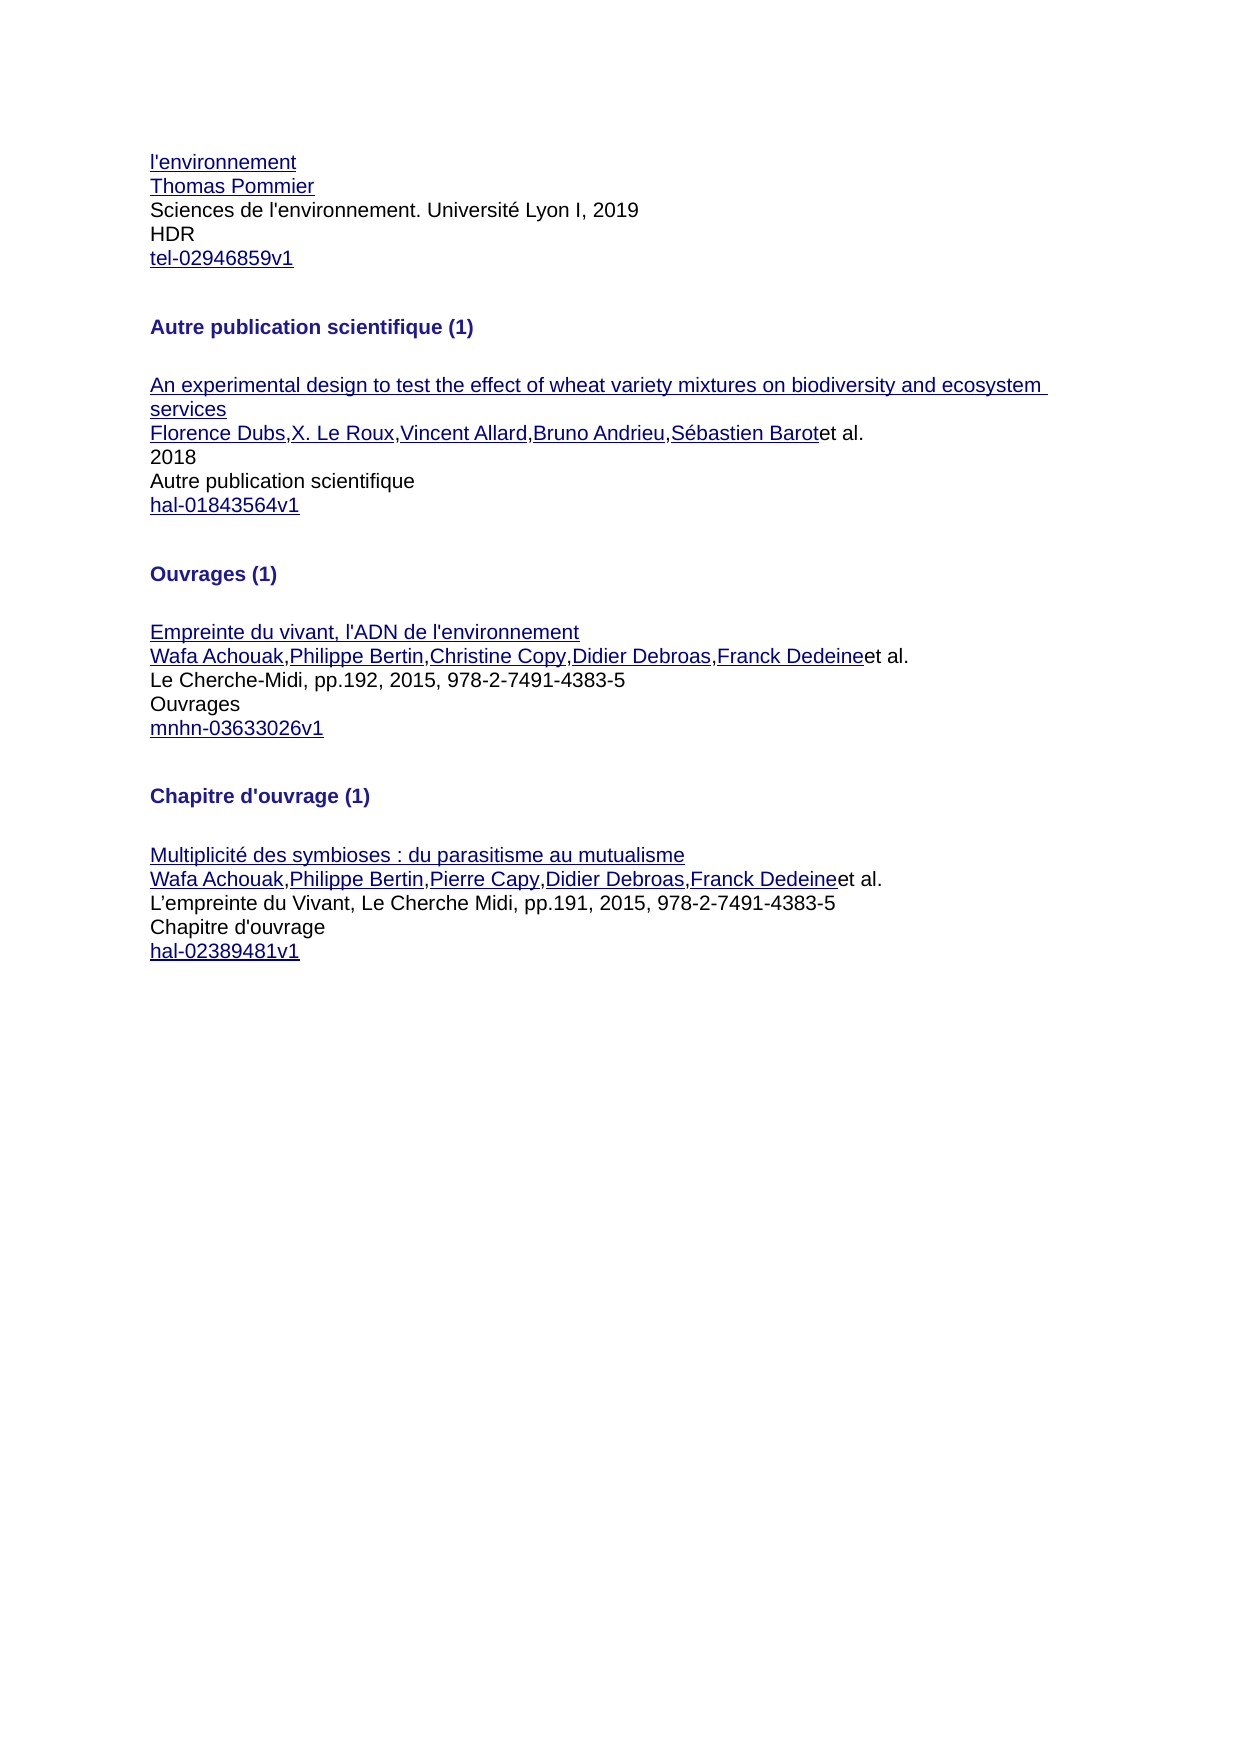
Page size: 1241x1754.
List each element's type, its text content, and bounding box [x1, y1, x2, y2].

table_header Multiplicité des symbioses : du parasitisme au mutualisme Wafa Achouak,Philippe Bertin,Pierre Capy,Didier Debroas,Franck Dedeineet al. L’empreinte du Vivant, Le Cherche Midi, pp.191, 2015, 978-2-7491-4383-5 Chapitre d'ouvrage hal-02389481v1 [150, 843, 1090, 962]
subtitle Autre publication scientifique (1) [150, 314, 1090, 338]
table_header Relations Diversité -Fonctionnement -Services Écosystémiques chez les micro-organismes de l'environnement Thomas Pommier Sciences de l'environnement. Université Lyon I, 2019 HDR tel-02946859v1 [150, 150, 1090, 270]
subtitle Chapitre d'ouvrage (1) [150, 784, 1090, 808]
table_header An experimental design to test the effect of wheat variety mixtures on biodiversity and ecosystem services Florence Dubs,X. Le Roux,Vincent Allard,Bruno Andrieu,Sébastien Barotet al. 2018 Autre publication scientifique hal-01843564v1 [150, 373, 1090, 517]
subtitle Ouvrages (1) [150, 561, 1090, 585]
table_header Empreinte du vivant, l'ADN de l'environnement Wafa Achouak,Philippe Bertin,Christine Copy,Didier Debroas,Franck Dedeineet al. Le Cherche-Midi, pp.192, 2015, 978-2-7491-4383-5 Ouvrages mnhn-03633026v1 [150, 620, 1090, 739]
